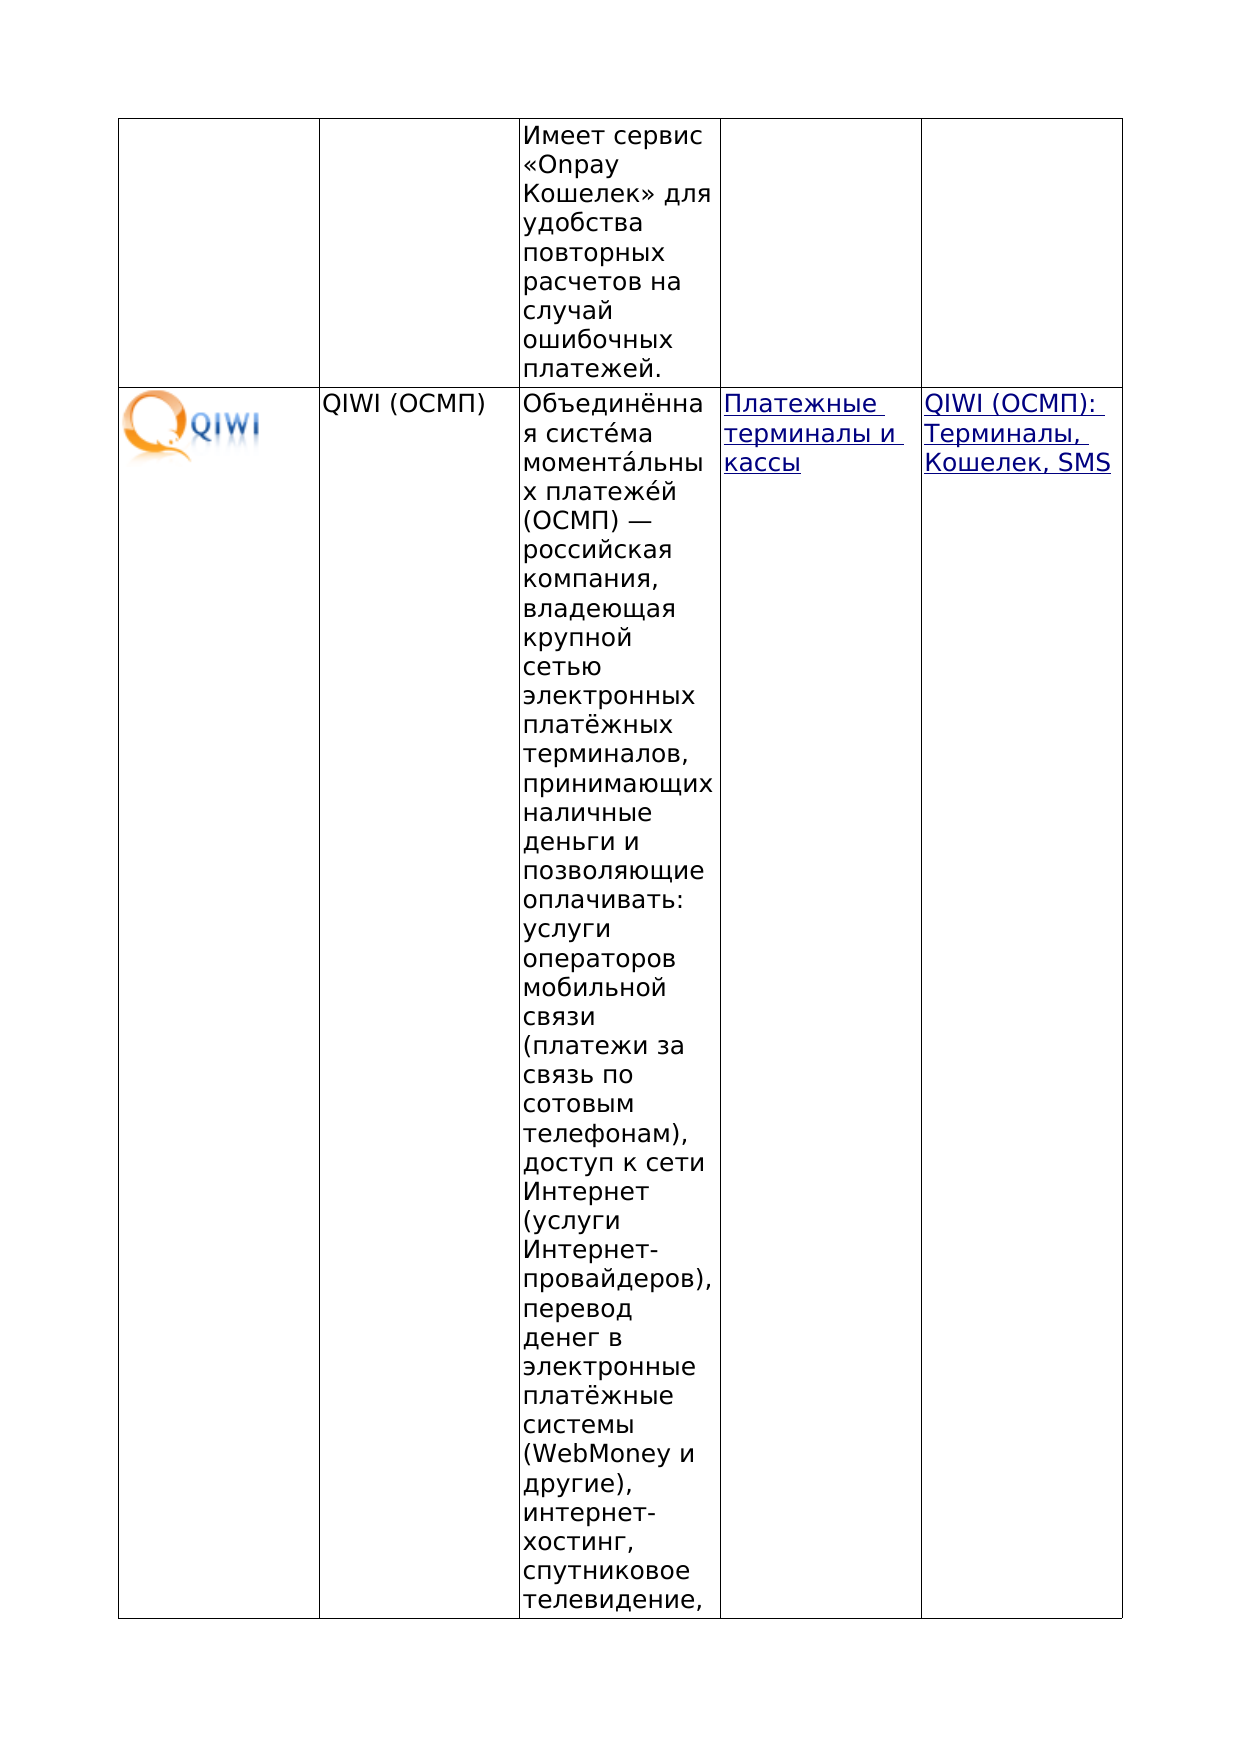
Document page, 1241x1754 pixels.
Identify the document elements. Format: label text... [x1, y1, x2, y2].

table_cell [721, 119, 921, 387]
table_cell Имеет сервис «Onpay Кошелек» для удобства повторных расчетов на случай ошибочных платежей. [520, 119, 720, 387]
picture [121, 389, 262, 467]
table_cell Платежные терминалы и кассы [721, 388, 921, 1617]
table_cell QIWI (ОСМП) [320, 388, 519, 1617]
table_cell QIWI (ОСМП): Терминалы, Кошелек, SMS [922, 388, 1122, 1617]
table_cell [119, 119, 319, 387]
table_cell Объединённая систе́ма момента́льных платеже́й (ОСМП) — российская компания, владеющая крупной сетью электронных платёжных терминалов, принимающих наличные деньги и позволяющие оплачивать: услуги операторов мобильной связи (платежи за связь по сотовым телефонам), доступ к сети Интернет (услуги Интернет-провайдеров), перевод денег в электронные платёжные системы (WebMoney и другие), интернет-хостинг, спутниковое телевидение, [520, 388, 720, 1617]
table_cell [320, 119, 519, 387]
table_cell [119, 388, 319, 1617]
table_cell [922, 119, 1122, 387]
